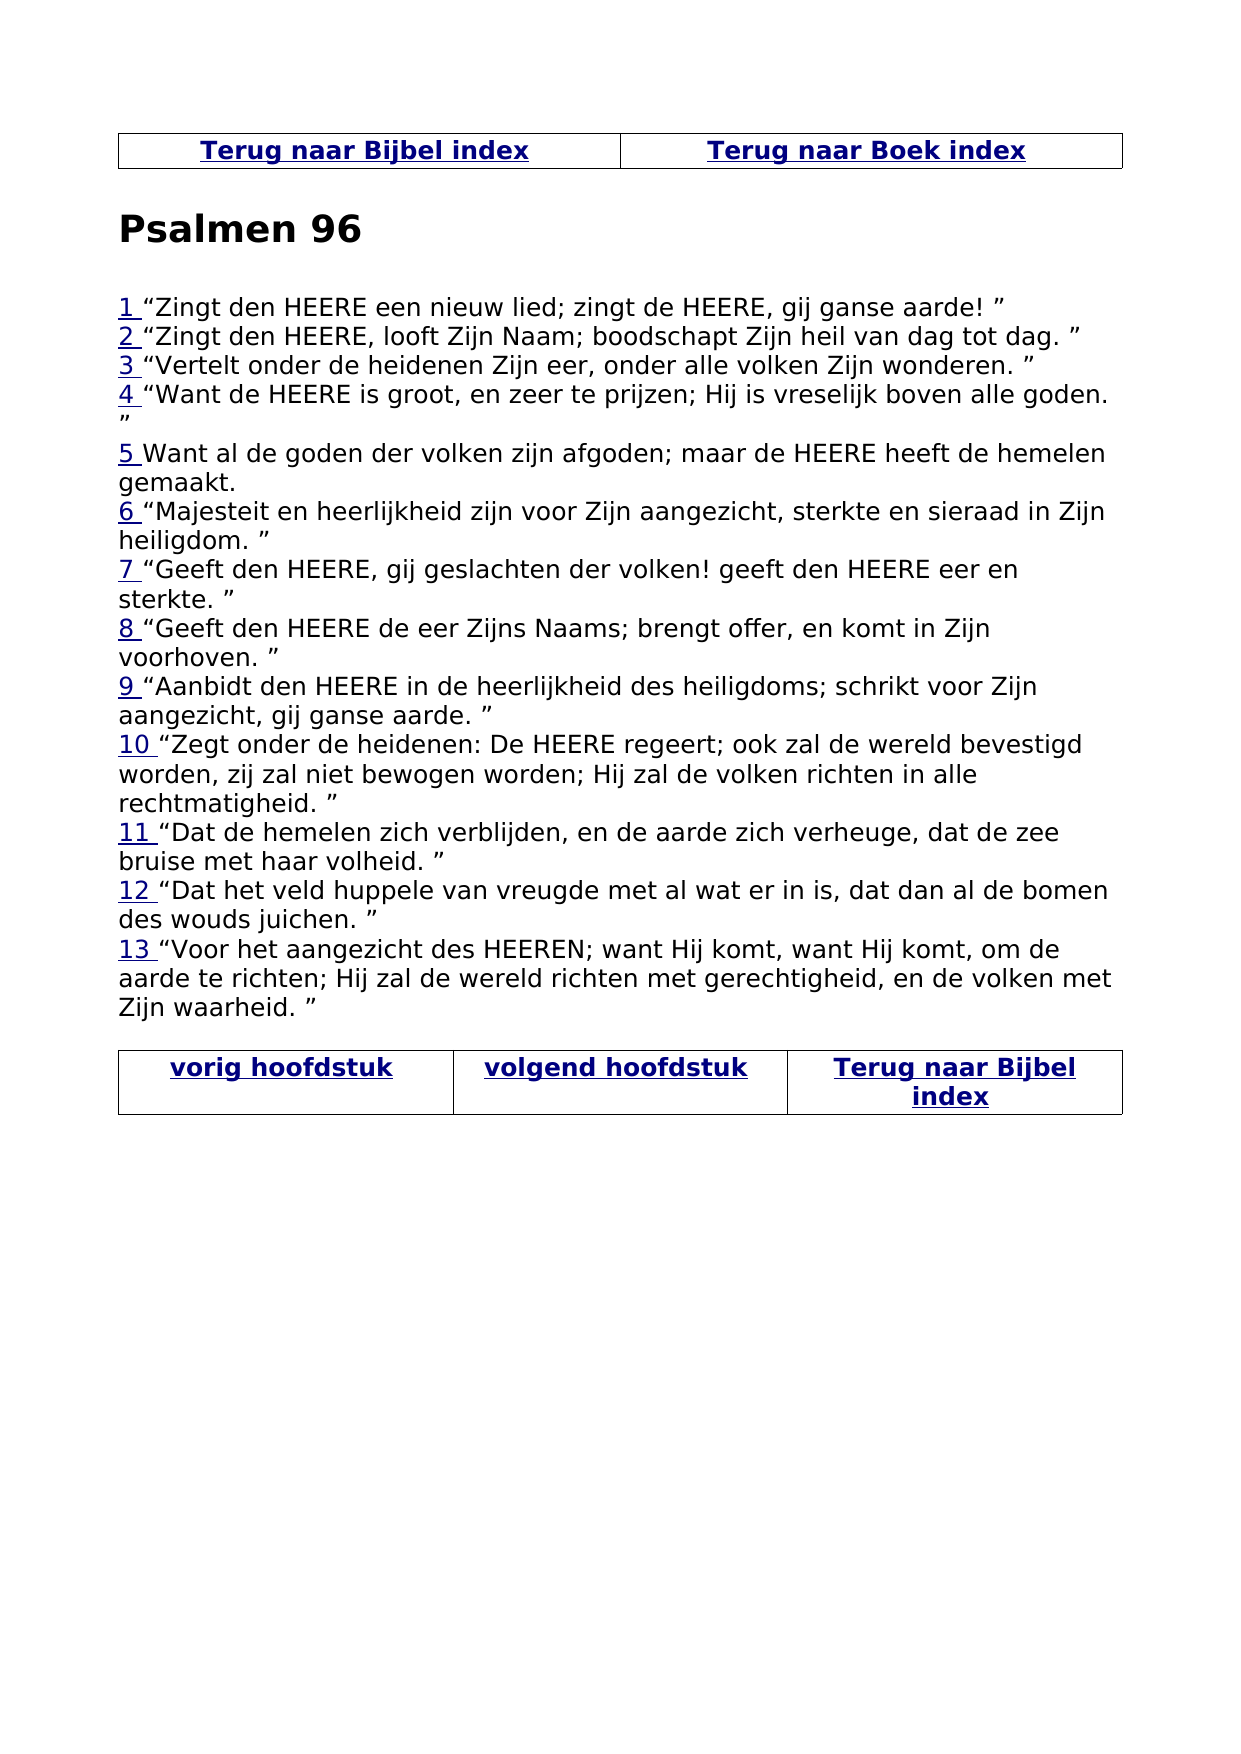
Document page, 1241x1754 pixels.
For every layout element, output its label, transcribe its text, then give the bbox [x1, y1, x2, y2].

table_header Terug naar Bijbel index [119, 134, 620, 168]
table_header Terug naar Boek index [621, 134, 1122, 168]
table_header volgend hoofdstuk [454, 1051, 787, 1114]
text 1 “Zingt den HEERE een nieuw lied; zingt de HEERE, gij ganse aarde! ” 2 “Zingt den HEERE, looft Zijn Naam; boodschapt Zijn heil van dag tot dag. ” 3 “Vertelt onder de heidenen Zijn eer, onder alle volken Zijn wonderen. ” 4 “Want de HEERE is groot, en zeer te prijzen; Hij is vreselijk boven alle goden. ” 5 Want al de goden der volken zijn afgoden; maar de HEERE heeft de hemelen gemaakt. 6 “Majesteit en heerlijkheid zijn voor Zijn aangezicht, sterkte en sieraad in Zijn heiligdom. ” 7 “Geeft den HEERE, gij geslachten der volken! geeft den HEERE eer en sterkte. ” 8 “Geeft den HEERE de eer Zijns Naams; brengt offer, en komt in Zijn voorhoven. ” 9 “Aanbidt den HEERE in de heerlijkheid des heiligdoms; schrikt voor Zijn aangezicht, gij ganse aarde. ” 10 “Zegt onder de heidenen: De HEERE regeert; ook zal de wereld bevestigd worden, zij zal niet bewogen worden; Hij zal de volken richten in alle rechtmatigheid. ” 11 “Dat de hemelen zich verblijden, en de aarde zich verheuge, dat de zee bruise met haar volheid. ” 12 “Dat het veld huppele van vreugde met al wat er in is, dat dan al de bomen des wouds juichen. ” 13 “Voor het aangezicht des HEEREN; want Hij komt, want Hij komt, om de aarde te richten; Hij zal de wereld richten met gerechtigheid, en de volken met Zijn waarheid. ” [118, 264, 1122, 1022]
table_header Terug naar Bijbel index [788, 1051, 1122, 1114]
table_header vorig hoofdstuk [119, 1051, 453, 1114]
subtitle Psalmen 96 [118, 208, 1122, 252]
